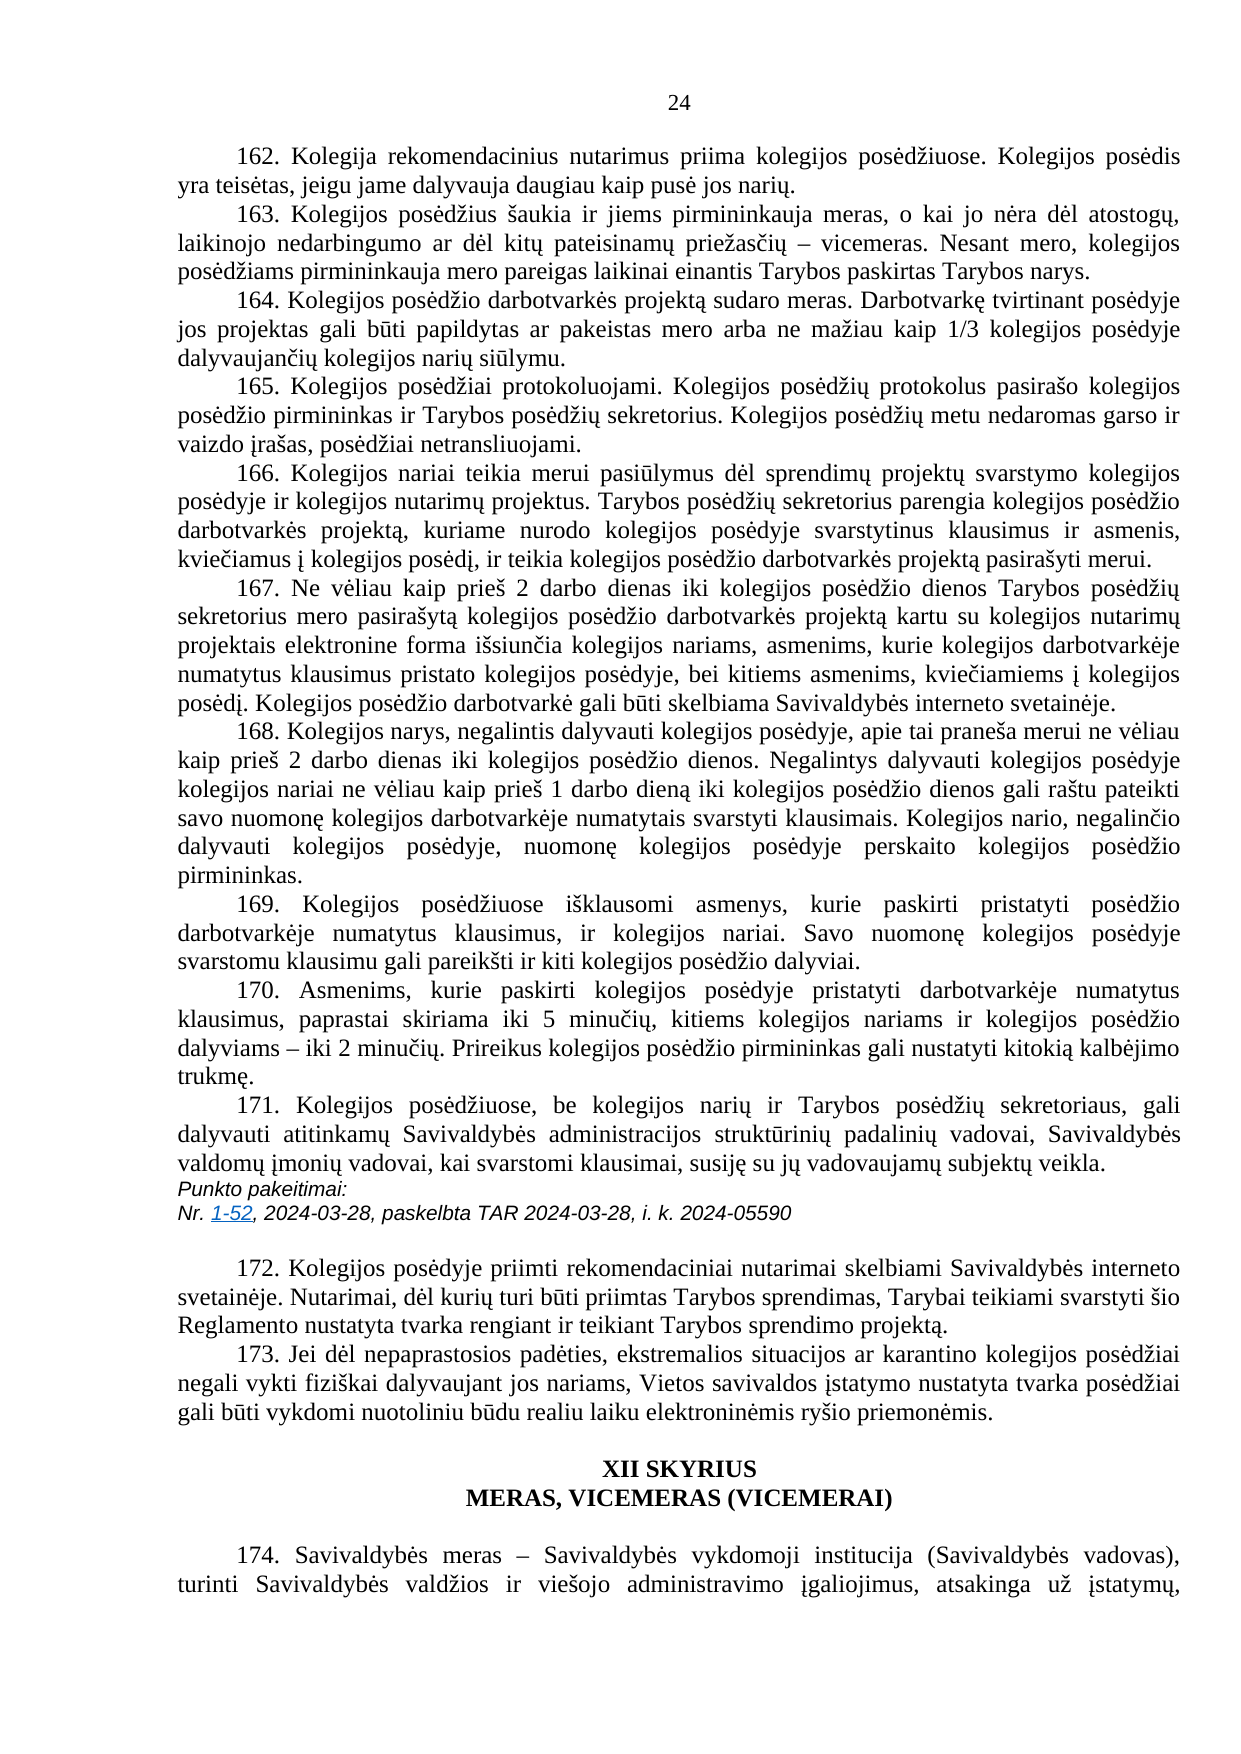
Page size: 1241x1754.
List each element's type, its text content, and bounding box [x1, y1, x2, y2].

text 170. Asmenims, kurie paskirti kolegijos posėdyje pristatyti darbotvarkėje numatytus klausimus, paprastai skiriama iki 5 minučių, kitiems kolegijos nariams ir kolegijos posėdžio dalyviams – iki 2 minučių. Prireikus kolegijos posėdžio pirmininkas gali nustatyti kitokią kalbėjimo trukmę. [177, 975, 1181, 1090]
text 166. Kolegijos nariai teikia merui pasiūlymus dėl sprendimų projektų svarstymo kolegijos posėdyje ir kolegijos nutarimų projektus. Tarybos posėdžių sekretorius parengia kolegijos posėdžio darbotvarkės projektą, kuriame nurodo kolegijos posėdyje svarstytinus klausimus ir asmenis, kviečiamus į kolegijos posėdį, ir teikia kolegijos posėdžio darbotvarkės projektą pasirašyti merui. [177, 458, 1181, 573]
text 173. Jei dėl nepaprastosios padėties, ekstremalios situacijos ar karantino kolegijos posėdžiai negali vykti fiziškai dalyvaujant jos nariams, Vietos savivaldos įstatymo nustatyta tvarka posėdžiai gali būti vykdomi nuotoliniu būdu realiu laiku elektroninėmis ryšio priemonėmis. [177, 1339, 1181, 1426]
text 171. Kolegijos posėdžiuose, be kolegijos narių ir Tarybos posėdžių sekretoriaus, gali dalyvauti atitinkamų Savivaldybės administracijos struktūrinių padalinių vadovai, Savivaldybės valdomų įmonių vadovai, kai svarstomi klausimai, susiję su jų vadovaujamų subjektų veikla. [177, 1090, 1181, 1176]
text MERAS, VICEMERAS (VICEMERAI) [177, 1483, 1181, 1512]
text 164. Kolegijos posėdžio darbotvarkės projektą sudaro meras. Darbotvarkę tvirtinant posėdyje jos projektas gali būti papildytas ar pakeistas mero arba ne mažiau kaip 1/3 kolegijos posėdyje dalyvaujančių kolegijos narių siūlymu. [177, 285, 1181, 371]
text Punkto pakeitimai: [177, 1176, 1181, 1200]
text 172. Kolegijos posėdyje priimti rekomendaciniai nutarimai skelbiami Savivaldybės interneto svetainėje. Nutarimai, dėl kurių turi būti priimtas Tarybos sprendimas, Tarybai teikiami svarstyti šio Reglamento nustatyta tvarka rengiant ir teikiant Tarybos sprendimo projektą. [177, 1253, 1181, 1339]
text 163. Kolegijos posėdžius šaukia ir jiems pirmininkauja meras, o kai jo nėra dėl atostogų, laikinojo nedarbingumo ar dėl kitų pateisinamų priežasčių – vicemeras. Nesant mero, kolegijos posėdžiams pirmininkauja mero pareigas laikinai einantis Tarybos paskirtas Tarybos narys. [177, 199, 1181, 285]
text 169. Kolegijos posėdžiuose išklausomi asmenys, kurie paskirti pristatyti posėdžio darbotvarkėje numatytus klausimus, ir kolegijos nariai. Savo nuomonę kolegijos posėdyje svarstomu klausimu gali pareikšti ir kiti kolegijos posėdžio dalyviai. [177, 889, 1181, 975]
text Nr. 1-52, 2024-03-28, paskelbta TAR 2024-03-28, i. k. 2024-05590 [177, 1200, 1181, 1224]
text 168. Kolegijos narys, negalintis dalyvauti kolegijos posėdyje, apie tai praneša merui ne vėliau kaip prieš 2 darbo dienas iki kolegijos posėdžio dienos. Negalintys dalyvauti kolegijos posėdyje kolegijos nariai ne vėliau kaip prieš 1 darbo dieną iki kolegijos posėdžio dienos gali raštu pateikti savo nuomonę kolegijos darbotvarkėje numatytais svarstyti klausimais. Kolegijos nario, negalinčio dalyvauti kolegijos posėdyje, nuomonę kolegijos posėdyje perskaito kolegijos posėdžio pirmininkas. [177, 716, 1181, 889]
text 174. Savivaldybės meras – Savivaldybės vykdomoji institucija (Savivaldybės vadovas), turinti Savivaldybės valdžios ir viešojo administravimo įgaliojimus, atsakinga už įstatymų, [177, 1541, 1181, 1598]
text 165. Kolegijos posėdžiai protokoluojami. Kolegijos posėdžių protokolus pasirašo kolegijos posėdžio pirmininkas ir Tarybos posėdžių sekretorius. Kolegijos posėdžių metu nedaromas garso ir vaizdo įrašas, posėdžiai netransliuojami. [177, 371, 1181, 458]
text 162. Kolegija rekomendacinius nutarimus priima kolegijos posėdžiuose. Kolegijos posėdis yra teisėtas, jeigu jame dalyvauja daugiau kaip pusė jos narių. [177, 141, 1181, 199]
text XII SKYRIUS [177, 1454, 1181, 1483]
text 167. Ne vėliau kaip prieš 2 darbo dienas iki kolegijos posėdžio dienos Tarybos posėdžių sekretorius mero pasirašytą kolegijos posėdžio darbotvarkės projektą kartu su kolegijos nutarimų projektais elektronine forma išsiunčia kolegijos nariams, asmenims, kurie kolegijos darbotvarkėje numatytus klausimus pristato kolegijos posėdyje, bei kitiems asmenims, kviečiamiems į kolegijos posėdį. Kolegijos posėdžio darbotvarkė gali būti skelbiama Savivaldybės interneto svetainėje. [177, 573, 1181, 716]
